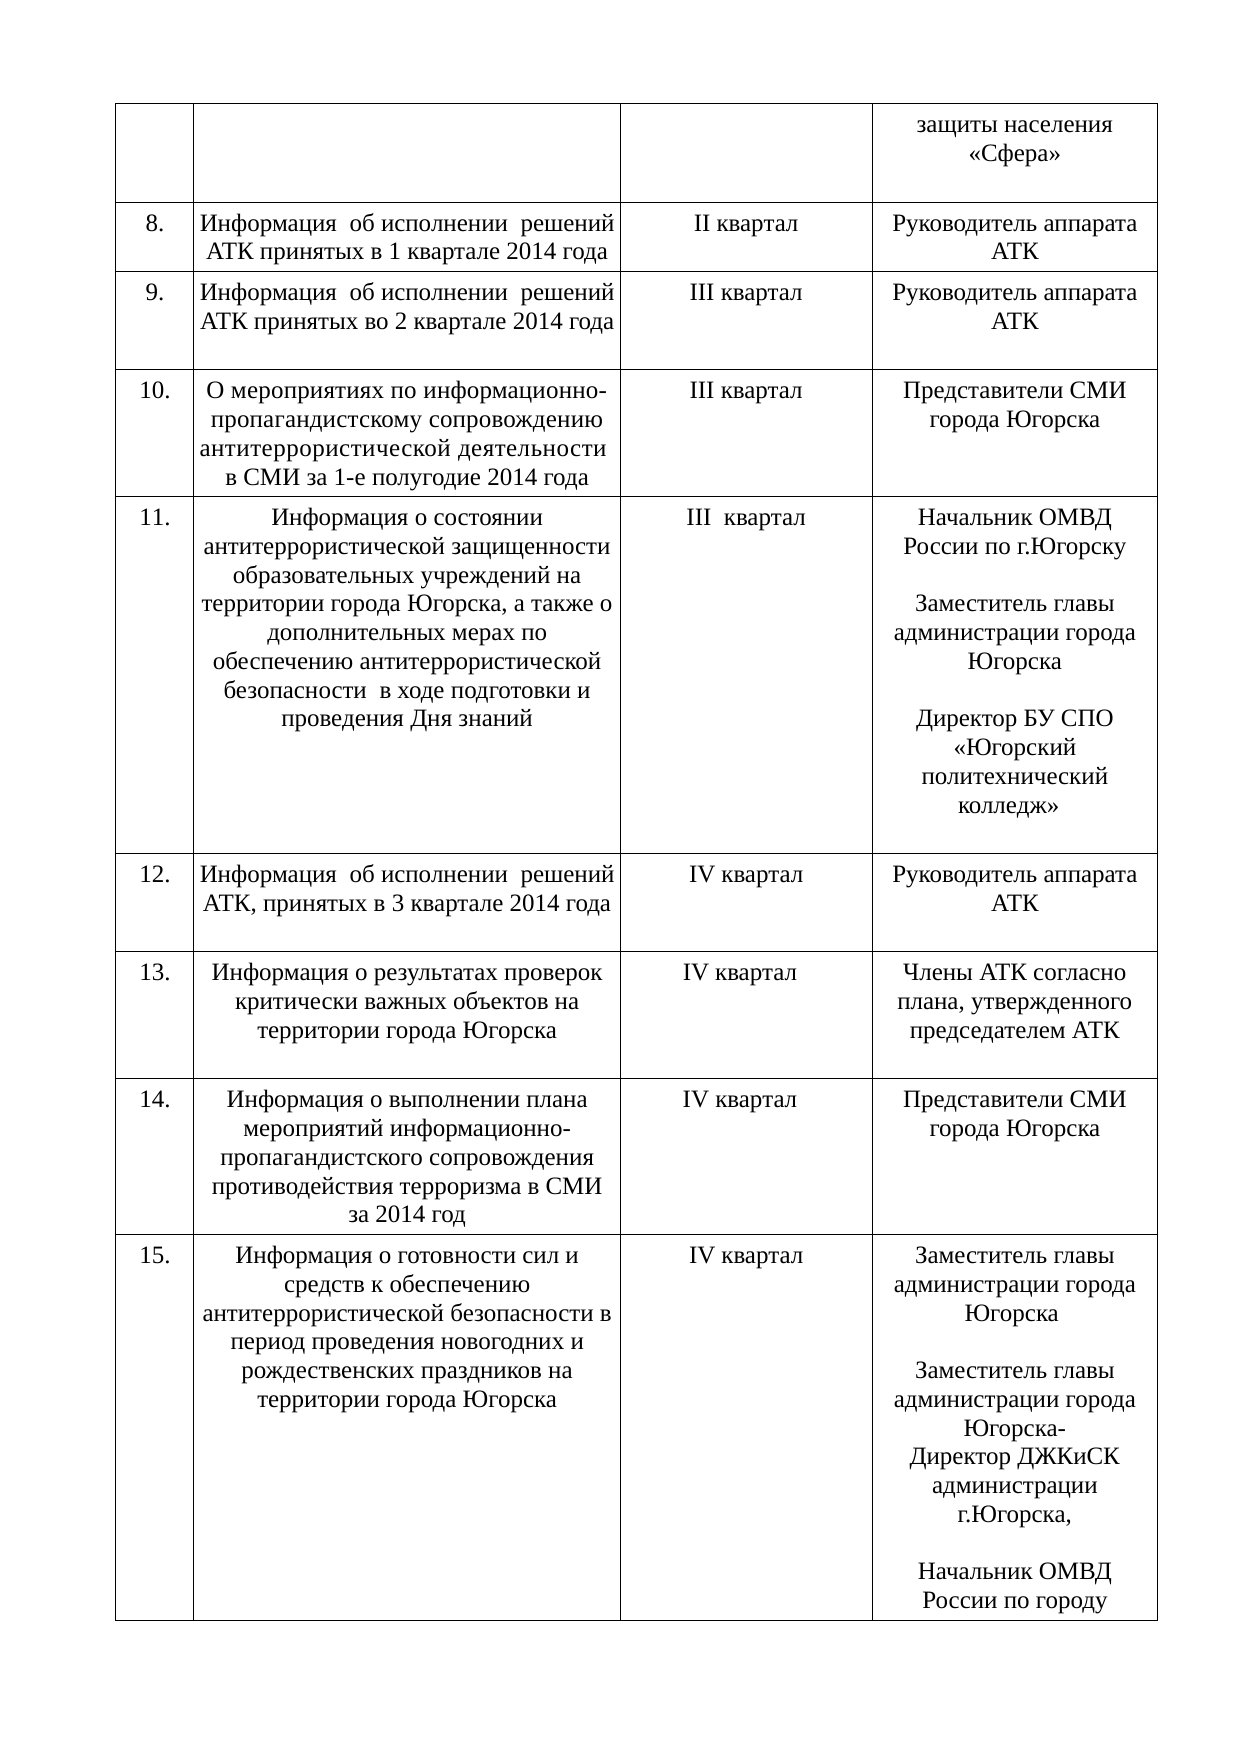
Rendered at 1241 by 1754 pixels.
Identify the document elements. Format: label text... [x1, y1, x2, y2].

table_cell Представители СМИ города Югорска [873, 1079, 1157, 1234]
table_cell IV квартал [621, 1079, 872, 1234]
table_cell [194, 104, 620, 201]
table_cell Информация об исполнении решений АТК, принятых в 3 квартале 2014 года [194, 854, 620, 951]
table_cell III квартал [621, 497, 872, 853]
table_cell Начальник ОМВД России по г.Югорску Заместитель главы администрации города Югорска Директор БУ СПО «Югорский политехнический колледж» [873, 497, 1157, 853]
table_cell Информация о готовности сил и средств к обеспечению антитеррористической безопасности в период проведения новогодних и рождественских праздников на территории города Югорска [194, 1235, 620, 1620]
table_cell Информация об исполнении решений АТК принятых во 2 квартале 2014 года [194, 272, 620, 369]
table_cell IV квартал [621, 854, 872, 951]
table_cell 9. [116, 272, 193, 369]
table_cell Представители СМИ города Югорска [873, 370, 1157, 496]
table_cell [621, 104, 872, 201]
table_cell II квартал [621, 203, 872, 271]
table_cell Члены АТК согласно плана, утвержденного председателем АТК [873, 952, 1157, 1078]
table_cell защиты населения «Сфера» [873, 104, 1157, 201]
table_cell Информация о результатах проверок критически важных объектов на территории города Югорска [194, 952, 620, 1078]
table_cell IV квартал [621, 952, 872, 1078]
table_cell О мероприятиях по информационно-пропагандистскому сопровождению антитеррористической деятельности в СМИ за 1-е полугодие 2014 года [194, 370, 620, 496]
table_cell Руководитель аппарата АТК [873, 203, 1157, 271]
table_cell Руководитель аппарата АТК [873, 272, 1157, 369]
table_cell 15. [116, 1235, 193, 1620]
table_cell 11. [116, 497, 193, 853]
table_cell Информация о выполнении плана мероприятий информационно-пропагандистского сопровождения противодействия терроризма в СМИ за 2014 год [194, 1079, 620, 1234]
table_cell 13. [116, 952, 193, 1078]
table_cell [116, 104, 193, 201]
table_cell III квартал [621, 370, 872, 496]
table_cell Информация об исполнении решений АТК принятых в 1 квартале 2014 года [194, 203, 620, 271]
table_cell 8. [116, 203, 193, 271]
table_cell Информация о состоянии антитеррористической защищенности образовательных учреждений на территории города Югорска, а также о дополнительных мерах по обеспечению антитеррористической безопасности в ходе подготовки и проведения Дня знаний [194, 497, 620, 853]
table_cell Заместитель главы администрации города Югорска Заместитель главы администрации города Югорска- Директор ДЖКиСК администрации г.Югорска, Начальник ОМВД России по городу [873, 1235, 1157, 1620]
table_cell IV квартал [621, 1235, 872, 1620]
table_cell Руководитель аппарата АТК [873, 854, 1157, 951]
table_cell 12. [116, 854, 193, 951]
table_cell 14. [116, 1079, 193, 1234]
table_cell 10. [116, 370, 193, 496]
table_cell III квартал [621, 272, 872, 369]
